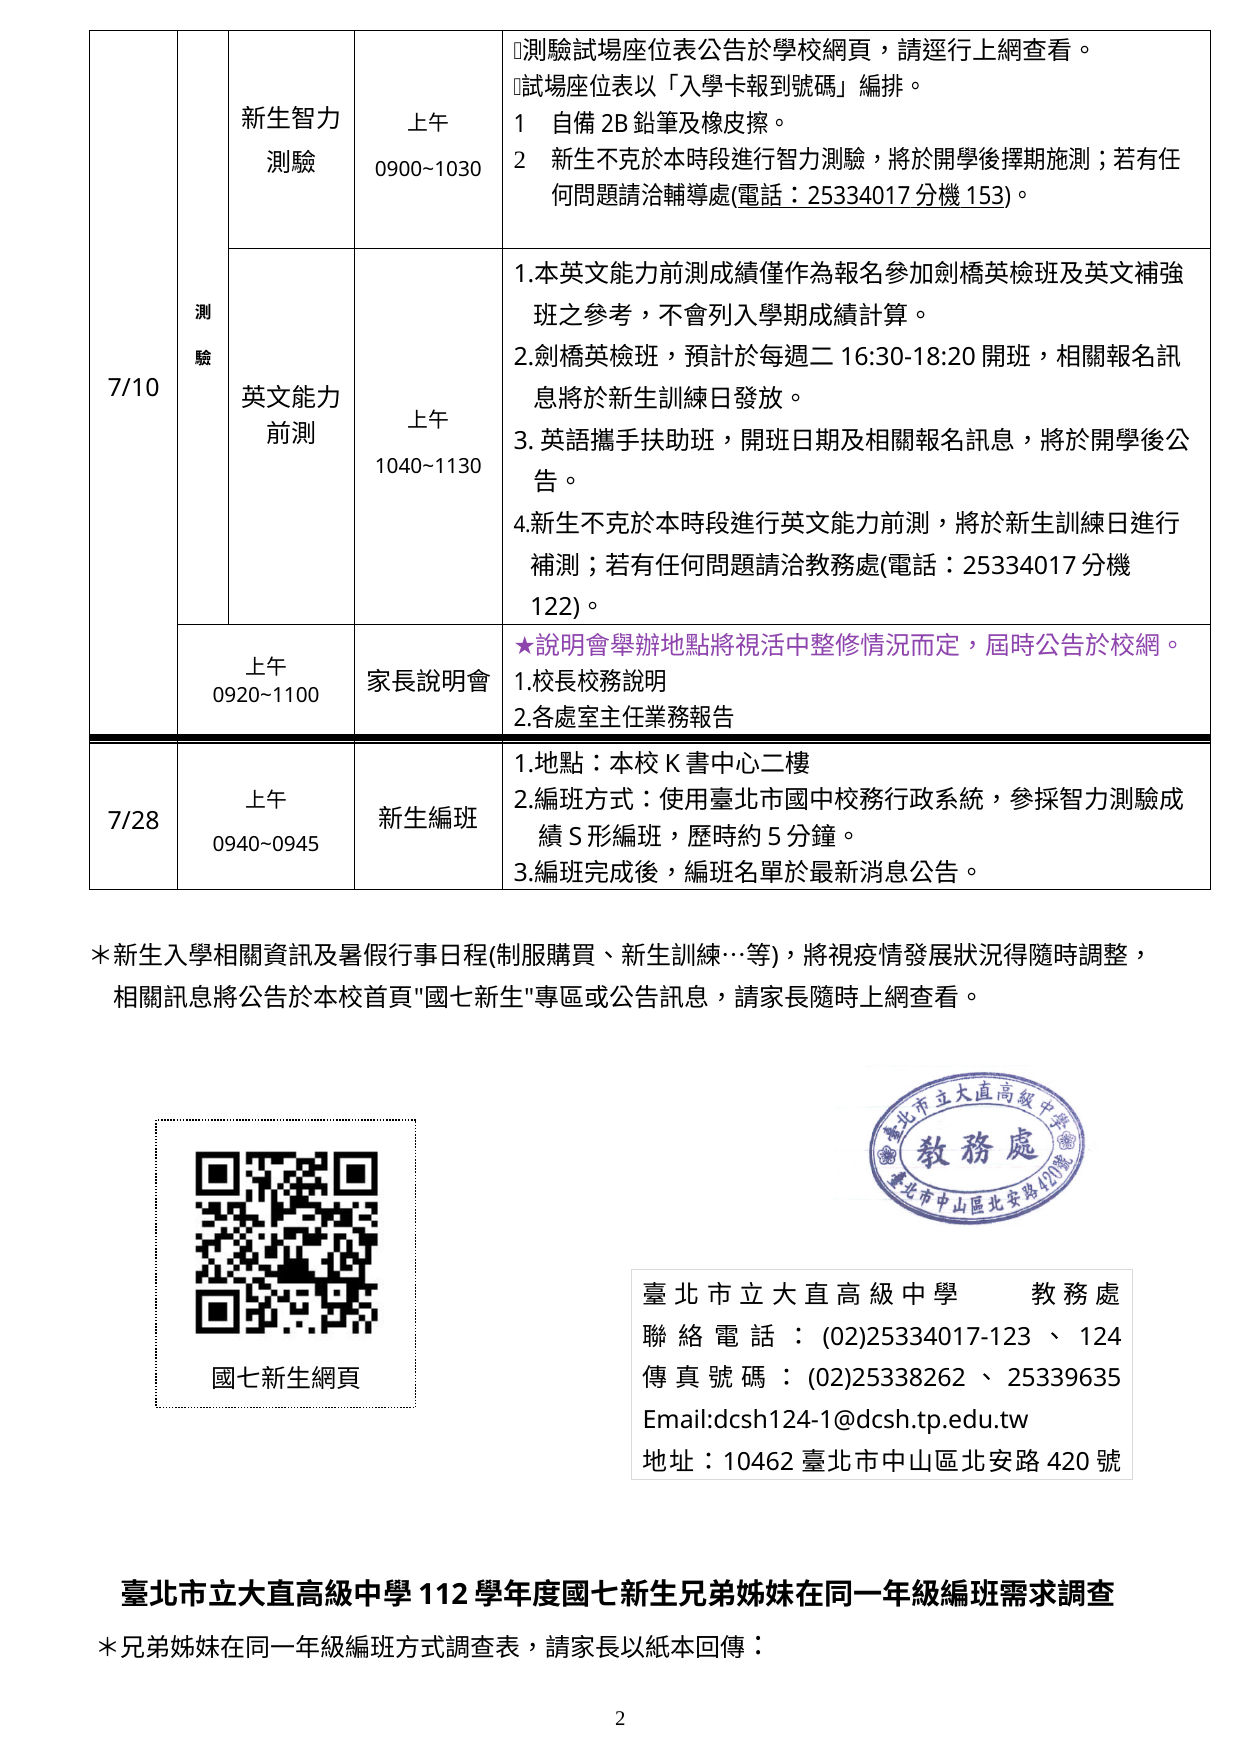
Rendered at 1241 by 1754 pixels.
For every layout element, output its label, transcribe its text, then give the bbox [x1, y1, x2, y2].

text ＊新生入學相關資訊及暑假行事日程(制服購買、新生訓練…等)，將視疫情發展狀況得隨時調整，相關訊息將公告於本校首頁"國七新生"專區或公告訊息，請家長隨時上網查看。 [89, 931, 1152, 1015]
picture [832, 1055, 1110, 1235]
table_cell 測驗試場座位表公告於學校網頁，請逕行上網查看。 試場座位表以「入學卡報到號碼」編排。 自備2B鉛筆及橡皮擦。 新生不克於本時段進行智力測驗，將於開學後擇期施測；若有任何問題請洽輔導處(電話：25334017分機153)。 [503, 31, 1210, 248]
table_cell 1.地點：本校K書中心二樓 2.編班方式：使用臺北市國中校務行政系統，參採智力測驗成績S形編班，歷時約5分鐘。 3.編班完成後，編班名單於最新消息公告。 [503, 744, 1210, 889]
table_cell ★說明會舉辦地點將視活中整修情況而定，屆時公告於校網。 1.校長校務說明 2.各處室主任業務報告 [503, 625, 1210, 734]
picture [171, 1127, 403, 1359]
table_cell 上午 0900~1030 [355, 31, 502, 248]
table_cell 7/28 [90, 744, 177, 889]
table_cell 新生智力 測驗 [229, 31, 354, 248]
text ＊兄弟姊妹在同一年級編班方式調查表，請家長以紙本回傳： [89, 1615, 1152, 1667]
table_cell 英文能力前測 [229, 249, 354, 624]
text 臺北市立大直高級中學112學年度國七新生兄弟姊妹在同一年級編班需求調查 [120, 1563, 1152, 1615]
table_cell 家長說明會 [355, 625, 502, 734]
text 國七新生網頁 [171, 1359, 401, 1395]
table_cell 1.本英文能力前測成績僅作為報名參加劍橋英檢班及英文補強班之參考，不會列入學期成績計算。 2.劍橋英檢班，預計於每週二 16:30-18:20開班，相關報名訊息將於新生訓練日發放。 3. 英語攜手扶助班，開班日期及相關報名訊息，將於開學後公告。 4.新生不克於本時段進行英文能力前測，將於新生訓練日進行補測；若有任何問題請洽教務處(電話：25334017分機122)。 [503, 249, 1210, 624]
table_cell 新生編班 [355, 744, 502, 889]
table_cell 7/10 [90, 31, 177, 734]
table_cell 上午 0940~0945 [178, 744, 354, 889]
table_header 臺北市立大直高級中學 教務處 聯絡電話：(02)25334017-123、124 傳真號碼：(02)25338262、25339635 Email:dcsh124-1@dcsh.tp.edu.tw 地址：10462臺北市中山區北安路420號 [632, 1270, 1132, 1478]
table_cell 上午 0920~1100 [178, 625, 354, 734]
table_cell 測驗 [178, 31, 228, 624]
table_cell 上午 1040~1130 [355, 249, 502, 624]
